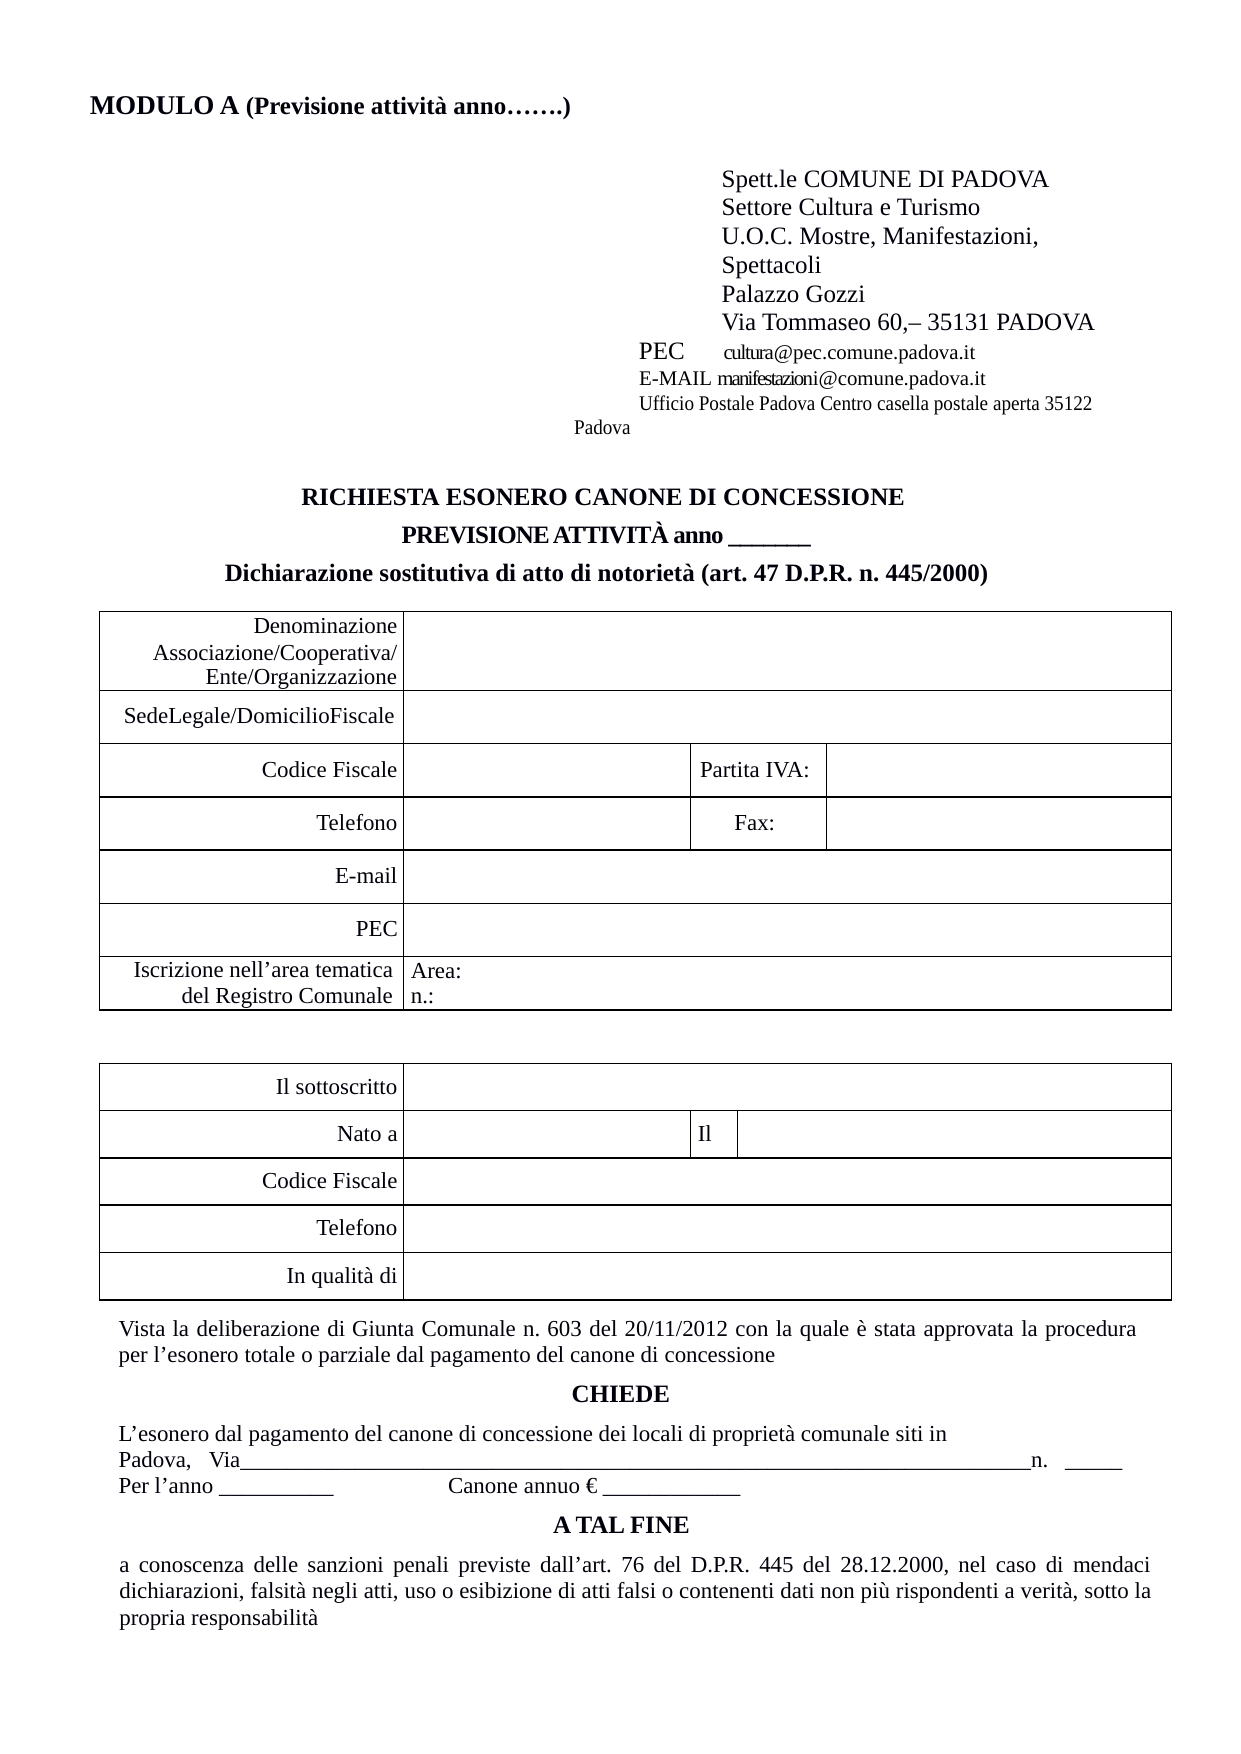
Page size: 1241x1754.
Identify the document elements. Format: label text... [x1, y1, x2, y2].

table_cell [827, 744, 1171, 796]
text a conoscenza delle sanzioni penali previste dall’art. 76 del D.P.R. 445 del 28.12.2000, nel caso di mendaci dichiarazioni, falsità negli atti, uso o esibizione di atti falsi o contenenti dati non più rispondenti a verità, sotto la propria responsabilità [119, 1551, 1153, 1630]
table_cell [404, 851, 1171, 902]
table_cell Codice Fiscale [100, 744, 403, 796]
text MODULO A (Previsione attività anno…….) [89, 89, 1153, 120]
table_header [404, 612, 1171, 689]
table_cell E-mail [100, 851, 403, 902]
table_cell Il [691, 1111, 737, 1157]
title PREVISIONE ATTIVITÀ anno _______ [89, 520, 1123, 549]
table_cell [404, 1206, 1171, 1252]
text Palazzo Gozzi [721, 279, 1123, 307]
table_cell Iscrizione nell’area tematica del Registro Comunale [100, 957, 403, 1009]
table_cell [404, 1253, 1171, 1299]
text Settore Cultura e Turismo [721, 192, 1123, 221]
table_cell [404, 1111, 690, 1157]
table_header Il sottoscritto [100, 1064, 403, 1110]
table_cell Telefono [100, 798, 403, 849]
title RICHIESTA ESONERO CANONE DI CONCESSIONE [89, 482, 1123, 511]
title Dichiarazione sostitutiva di atto di notorietà (art. 47 D.P.R. n. 445/2000) [89, 558, 1123, 587]
text A TAL FINE [89, 1511, 1153, 1539]
table_cell [738, 1111, 1171, 1157]
table_cell [404, 691, 1171, 743]
table_cell In qualità di [100, 1253, 403, 1299]
text Spett.le COMUNE DI PADOVA [716, 164, 1153, 192]
text U.O.C. Mostre, Manifestazioni, Spettacoli [721, 221, 1141, 279]
table_cell Partita IVA: [691, 744, 826, 796]
text Vista la deliberazione di Giunta Comunale n. 603 del 20/11/2012 con la quale è stata approvata la procedura per l’esonero totale o parziale dal pagamento del canone di concessione [118, 1315, 1136, 1367]
table_header Denominazione Associazione/Cooperativa/ Ente/Organizzazione [100, 612, 403, 689]
text Via Tommaseo 60,– 35131 PADOVA [721, 307, 1123, 336]
table_header [404, 1064, 1171, 1110]
table_cell Telefono [100, 1206, 403, 1252]
table_cell Nato a [100, 1111, 403, 1157]
text Padova, Via_____________________________________________________________________n. _____ Per l’anno __________ Canone annuo € ____________ [118, 1446, 1122, 1499]
table_cell [404, 798, 690, 849]
text CHIEDE [200, 1379, 1042, 1408]
table_cell Fax: [691, 798, 826, 849]
text Ufficio Postale Padova Centro casella postale aperta 35122 Padova [574, 391, 1153, 439]
table_cell PEC [100, 904, 403, 956]
table_cell [404, 1159, 1171, 1204]
table_cell [827, 798, 1171, 849]
text PEC cultura@pec.comune.padova.it [639, 336, 1123, 365]
text E-MAIL manifestazioni@comune.padova.it [574, 365, 1153, 391]
table_cell Codice Fiscale [100, 1159, 403, 1204]
text L’esonero dal pagamento del canone di concessione dei locali di proprietà comunale siti in [118, 1420, 1122, 1446]
table_cell [404, 904, 1171, 956]
table_cell Area: n.: [404, 957, 1171, 1009]
table_cell [404, 744, 690, 796]
table_cell SedeLegale/DomicilioFiscale [100, 691, 403, 743]
